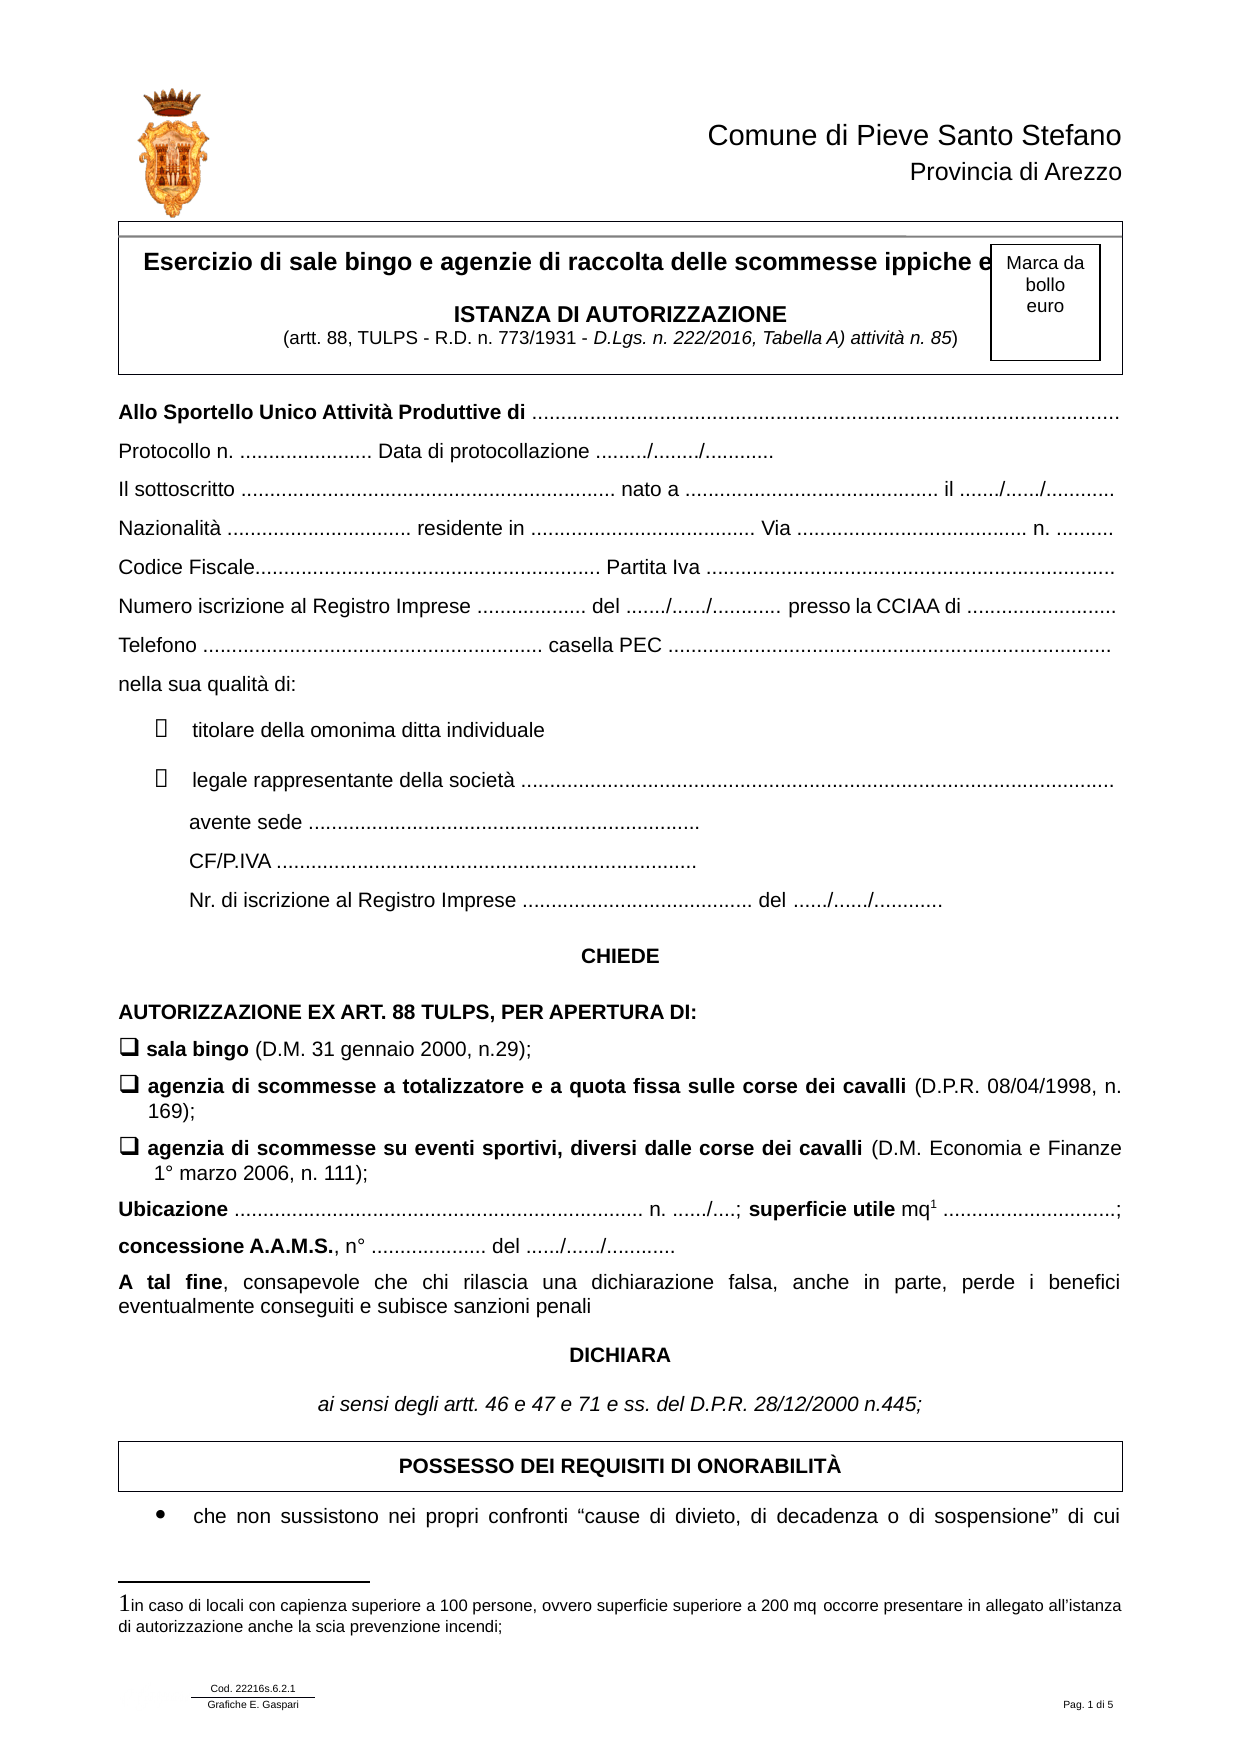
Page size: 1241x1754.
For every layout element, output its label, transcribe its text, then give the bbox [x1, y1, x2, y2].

text Il sottoscritto ................................................................. nato a ............................................ il ......./....../............ [118, 477, 1122, 501]
table_header Esercizio di sale bingo e agenzie di raccolta delle scommesse ippiche e sportive ISTANZA DI AUTORIZZAZIONE (artt. 88, TULPS - R.D. n. 773/1931 - D.Lgs. n. 222/2016, Tabella A) attività n. 85) [119, 238, 1122, 373]
table_header POSSESSO DEI REQUISITI DI ONORABILITÀ [119, 1442, 1122, 1491]
text  agenzia di scommesse su eventi sportivi, diversi dalle corse dei cavalli (D.M. Economia e Finanze 1° marzo 2006, n. 111); [118, 1136, 1122, 1184]
text Ubicazione ....................................................................... n. ....../....; superficie utile mq ..............................; [118, 1197, 1122, 1221]
text concessione A.A.M.S., n° .................... del ....../....../............ [118, 1233, 1122, 1257]
text Codice Fiscale............................................................ Partita Iva ....................................................................... [118, 555, 1122, 579]
list che non sussistono nei propri confronti “cause di divieto, di decadenza o di sospensione” di cui [156, 1504, 1122, 1529]
text Comune di Pieve Santo Stefano [224, 118, 1122, 152]
picture [122, 87, 224, 219]
text nella sua qualità di: [118, 672, 1122, 696]
text  legale rappresentante della società ....................................................................................................... [153, 760, 1122, 794]
text DICHIARA [118, 1343, 1122, 1367]
text in caso di locali con capienza superiore a 100 persone, ovvero superficie superiore a 200 mq occorre presentare in allegato all’istanza di autorizzazione anche la scia prevenzione incendi; [118, 1588, 1122, 1636]
text Nazionalità ................................ residente in ....................................... Via ........................................ n. .......... [118, 516, 1122, 540]
text CF/P.IVA ......................................................................... [189, 849, 1122, 873]
text Numero iscrizione al Registro Imprese ................... del ......./....../............ presso la CCIAA di .......................... [118, 594, 1122, 618]
text AUTORIZZAZIONE EX ART. 88 TULPS, PER APERTURA DI: [118, 1000, 1122, 1024]
text  sala bingo (D.M. 31 gennaio 2000, n.29); [118, 1037, 1122, 1062]
table_header [119, 222, 1122, 235]
text A tal fine, consapevole che chi rilascia una dichiarazione falsa, anche in parte, perde i benefici eventualmente conseguiti e subisce sanzioni penali [118, 1270, 1122, 1318]
text ai sensi degli artt. 46 e 47 e 71 e ss. del D.P.R. 28/12/2000 n.445; [118, 1392, 1122, 1416]
text Telefono ........................................................... casella PEC ............................................................................. [118, 633, 1122, 657]
text Allo Sportello Unico Attività Produttive di [118, 399, 1122, 423]
text Provincia di Arezzo [224, 157, 1122, 185]
text avente sede .................................................................... [189, 810, 1122, 834]
text  agenzia di scommesse a totalizzatore e a quota fissa sulle corse dei cavalli (D.P.R. 08/04/1998, n. 169); [118, 1074, 1122, 1123]
text CHIEDE [118, 944, 1122, 968]
text  titolare della omonima ditta individuale [153, 710, 1122, 744]
text Nr. di iscrizione al Registro Imprese ........................................ del ....../....../............ [189, 888, 1122, 912]
text Protocollo n. ....................... Data di protocollazione ........./......../............ [118, 438, 1122, 462]
